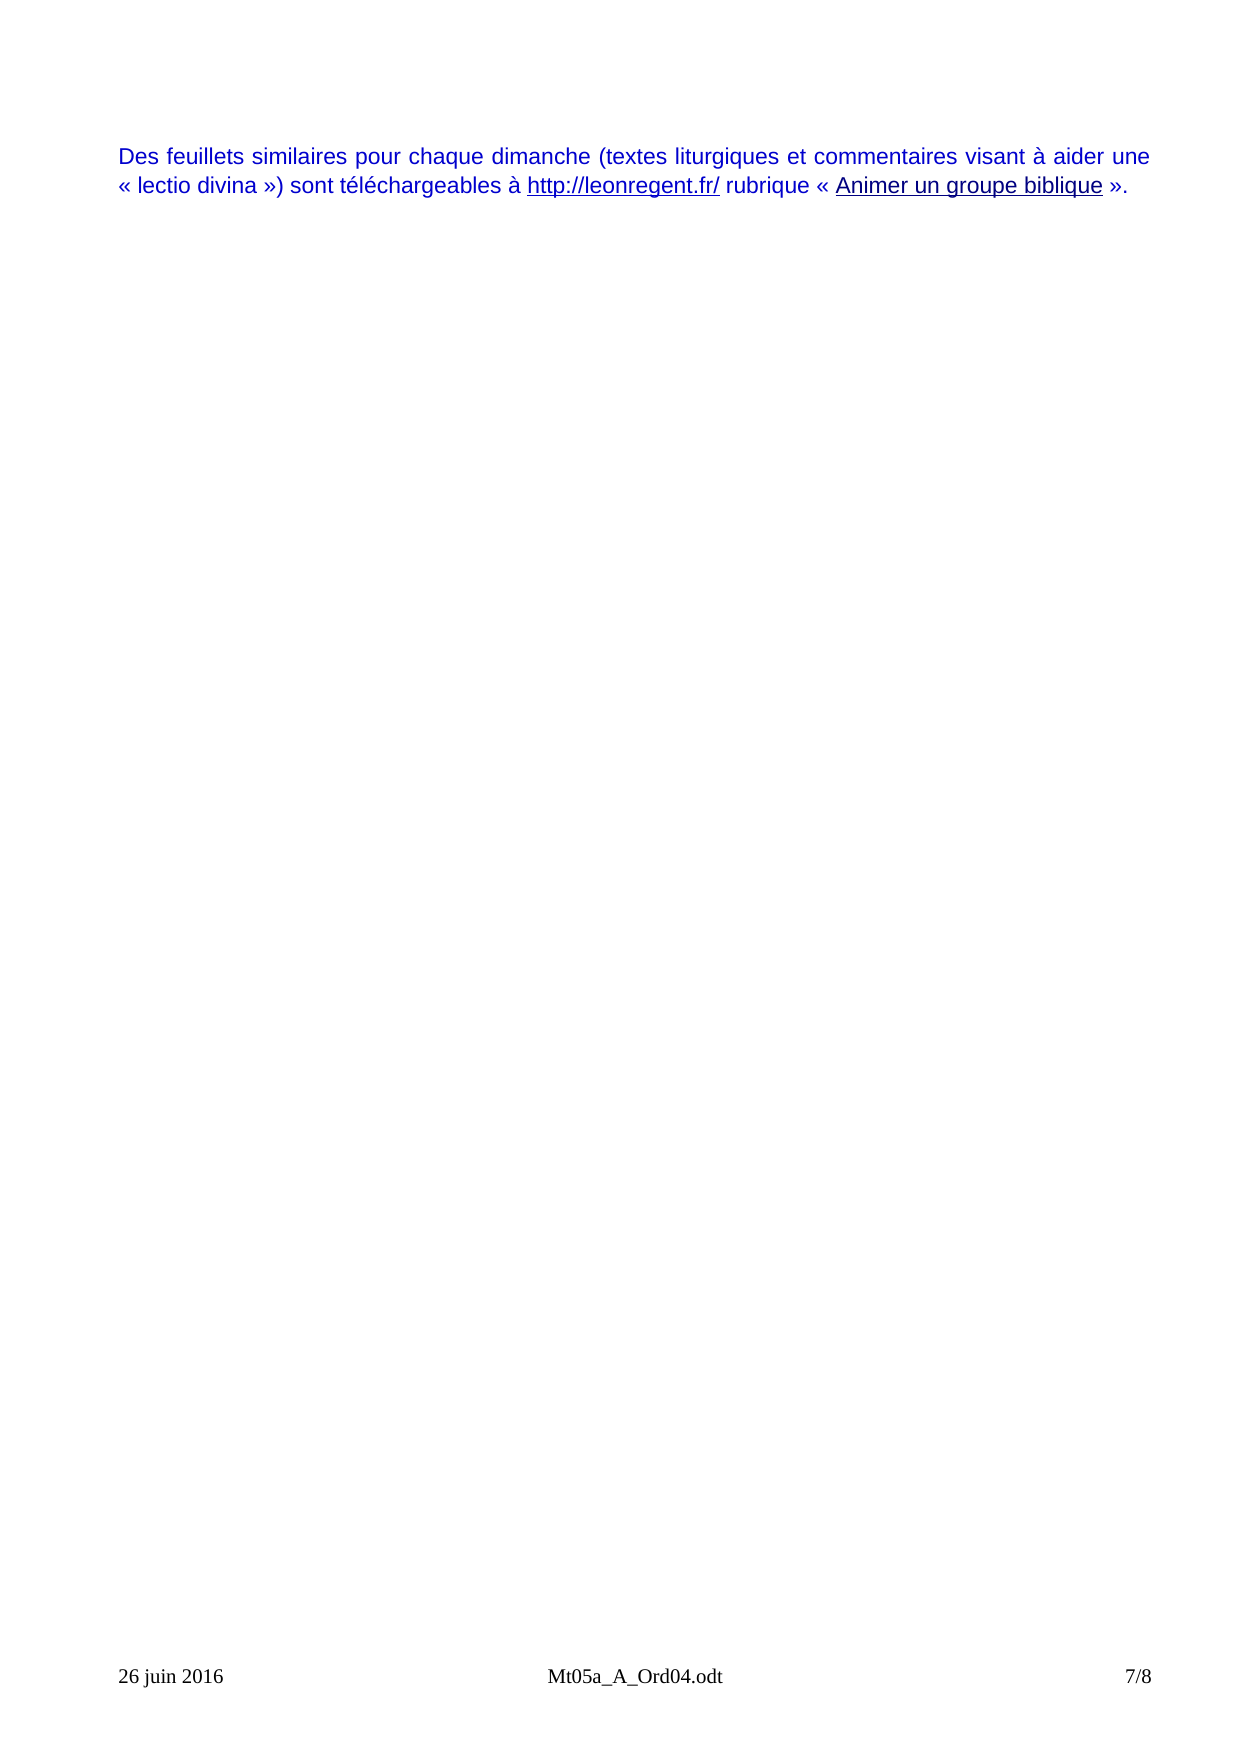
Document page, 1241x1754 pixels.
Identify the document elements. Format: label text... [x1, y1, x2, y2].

text Des feuillets similaires pour chaque dimanche (textes liturgiques et commentaires visant à aider une « lectio divina ») sont téléchargeables à http://leonregent.fr/ rubrique « Animer un groupe biblique ». [118, 144, 1152, 199]
